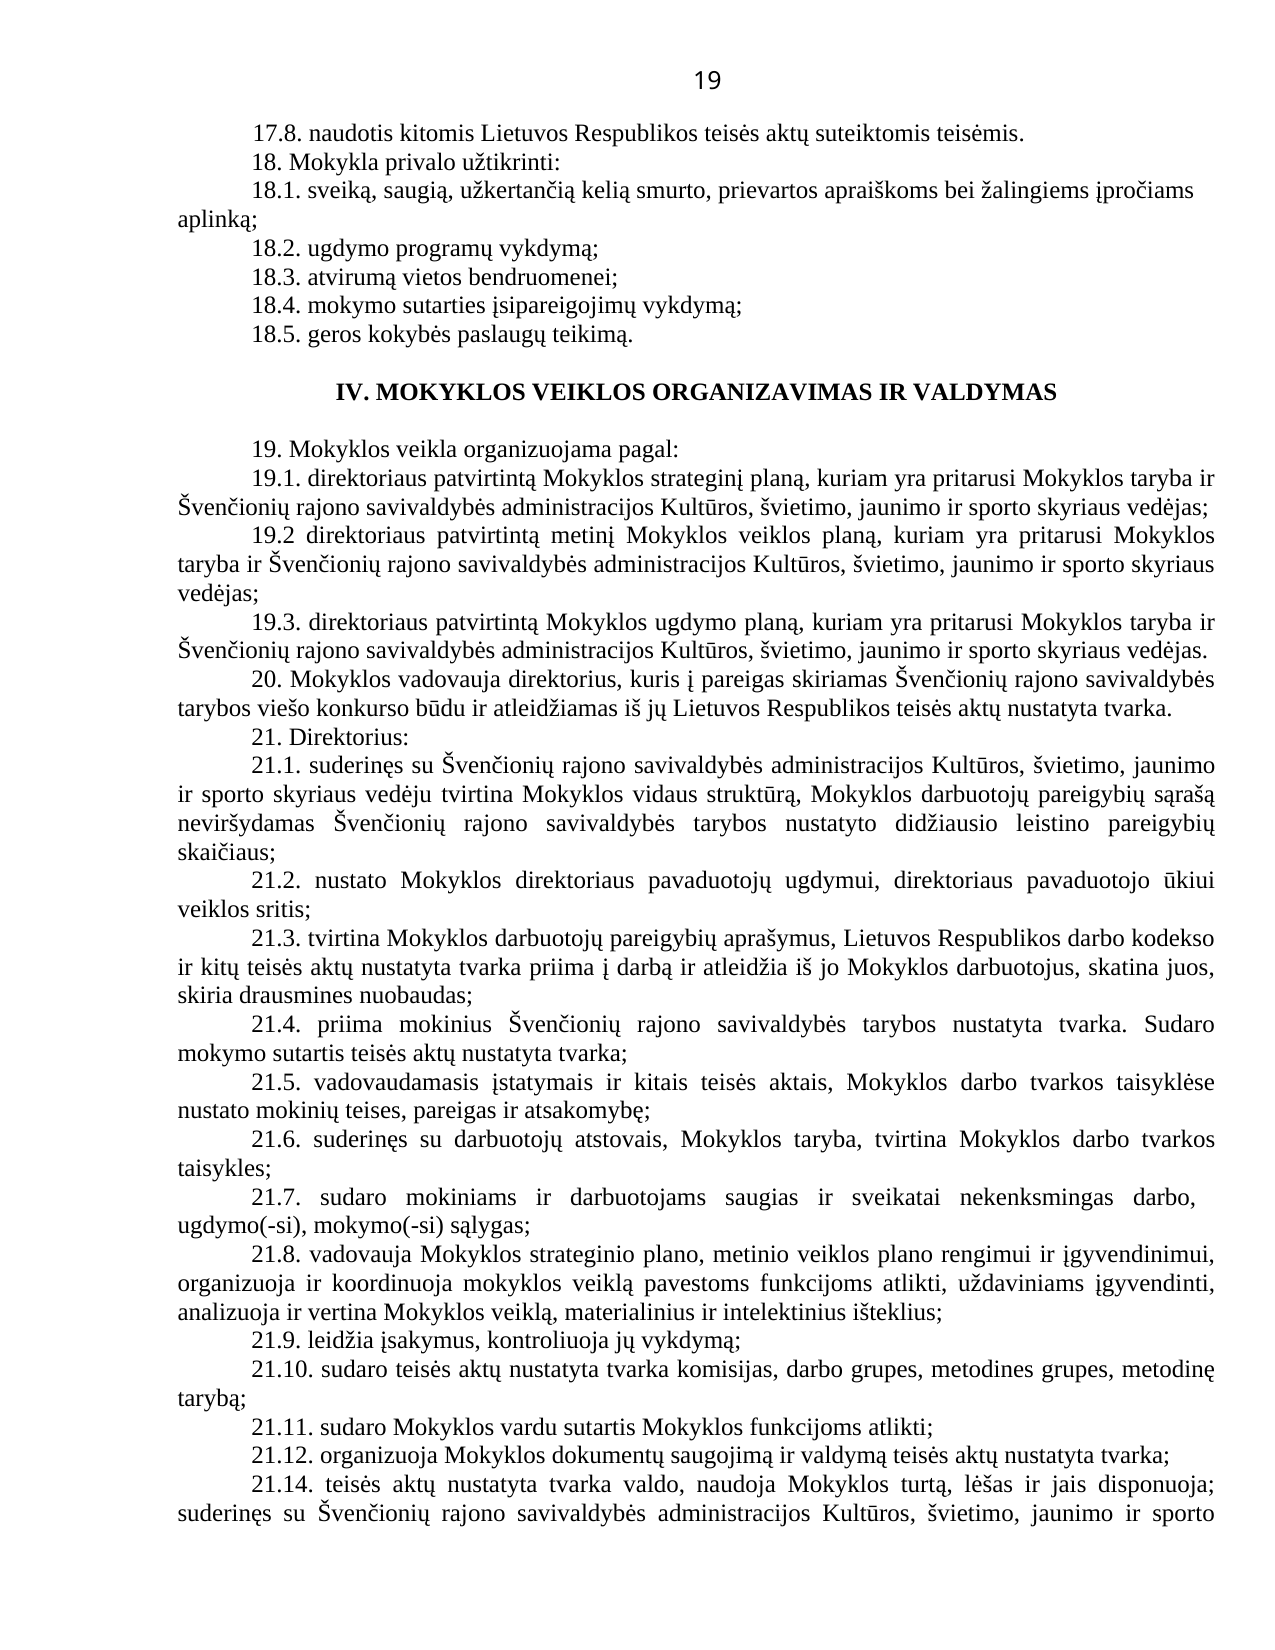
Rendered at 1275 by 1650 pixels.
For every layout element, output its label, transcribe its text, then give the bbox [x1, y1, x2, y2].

text 19.3. direktoriaus patvirtintą Mokyklos ugdymo planą, kuriam yra pritarusi Mokyklos taryba ir Švenčionių rajono savivaldybės administracijos Kultūros, švietimo, jaunimo ir sporto skyriaus vedėjas. [177, 607, 1216, 664]
text 21.1. suderinęs su Švenčionių rajono savivaldybės administracijos Kultūros, švietimo, jaunimo ir sporto skyriaus vedėju tvirtina Mokyklos vidaus struktūrą, Mokyklos darbuotojų pareigybių sąrašą neviršydamas Švenčionių rajono savivaldybės tarybos nustatyto didžiausio leistino pareigybių skaičiaus; [177, 751, 1216, 866]
text 19.2 direktoriaus patvirtintą metinį Mokyklos veiklos planą, kuriam yra pritarusi Mokyklos taryba ir Švenčionių rajono savivaldybės administracijos Kultūros, švietimo, jaunimo ir sporto skyriaus vedėjas; [177, 521, 1216, 607]
text 19. Mokyklos veikla organizuojama pagal: [177, 434, 1216, 463]
text 18.2. ugdymo programų vykdymą; [177, 233, 1216, 262]
text 21.4. priima mokinius Švenčionių rajono savivaldybės tarybos nustatyta tvarka. Sudaro mokymo sutartis teisės aktų nustatyta tvarka; [177, 1009, 1216, 1067]
text 18.3. atvirumą vietos bendruomenei; [177, 262, 1216, 291]
text 18. Mokykla privalo užtikrinti: [177, 147, 1216, 176]
text 18.1. sveiką, saugią, užkertančią kelią smurto, prievartos apraiškoms bei žalingiems įpročiams aplinką; [177, 176, 1216, 233]
text 21.8. vadovauja Mokyklos strateginio plano, metinio veiklos plano rengimui ir įgyvendinimui, organizuoja ir koordinuoja mokyklos veiklą pavestoms funkcijoms atlikti, uždaviniams įgyvendinti, analizuoja ir vertina Mokyklos veiklą, materialinius ir intelektinius išteklius; [177, 1239, 1216, 1326]
text 21.2. nustato Mokyklos direktoriaus pavaduotojų ugdymui, direktoriaus pavaduotojo ūkiui veiklos sritis; [177, 866, 1216, 923]
text 21.7. sudaro mokiniams ir darbuotojams saugias ir sveikatai nekenksmingas darbo, ugdymo(-si), mokymo(-si) sąlygas; [177, 1182, 1216, 1239]
text 21.6. suderinęs su darbuotojų atstovais, Mokyklos taryba, tvirtina Mokyklos darbo tvarkos taisykles; [177, 1124, 1216, 1182]
text 21.11. sudaro Mokyklos vardu sutartis Mokyklos funkcijoms atlikti; [177, 1412, 1216, 1441]
text 19.1. direktoriaus patvirtintą Mokyklos strateginį planą, kuriam yra pritarusi Mokyklos taryba ir Švenčionių rajono savivaldybės administracijos Kultūros, švietimo, jaunimo ir sporto skyriaus vedėjas; [177, 463, 1216, 521]
text 21.3. tvirtina Mokyklos darbuotojų pareigybių aprašymus, Lietuvos Respublikos darbo kodekso ir kitų teisės aktų nustatyta tvarka priima į darbą ir atleidžia iš jo Mokyklos darbuotojus, skatina juos, skiria drausmines nuobaudas; [177, 923, 1216, 1009]
text 21.12. organizuoja Mokyklos dokumentų saugojimą ir valdymą teisės aktų nustatyta tvarka; [177, 1441, 1216, 1469]
text 18.5. geros kokybės paslaugų teikimą. [177, 319, 1216, 348]
text 17.8. naudotis kitomis Lietuvos Respublikos teisės aktų suteiktomis teisėmis. [177, 118, 1216, 147]
text 21.9. leidžia įsakymus, kontroliuoja jų vykdymą; [177, 1326, 1216, 1354]
text 18.4. mokymo sutarties įsipareigojimų vykdymą; [177, 291, 1216, 319]
text 21. Direktorius: [177, 722, 1216, 751]
text 21.5. vadovaudamasis įstatymais ir kitais teisės aktais, Mokyklos darbo tvarkos taisyklėse nustato mokinių teises, pareigas ir atsakomybę; [177, 1067, 1216, 1124]
text IV. MOKYKLOS VEIKLOS ORGANIZAVIMAS IR VALDYMAS [177, 377, 1216, 406]
text 21.14. teisės aktų nustatyta tvarka valdo, naudoja Mokyklos turtą, lėšas ir jais disponuoja; suderinęs su Švenčionių rajono savivaldybės administracijos Kultūros, švietimo, jaunimo ir sporto [177, 1469, 1216, 1527]
text 20. Mokyklos vadovauja direktorius, kuris į pareigas skiriamas Švenčionių rajono savivaldybės tarybos viešo konkurso būdu ir atleidžiamas iš jų Lietuvos Respublikos teisės aktų nustatyta tvarka. [177, 664, 1216, 722]
text 21.10. sudaro teisės aktų nustatyta tvarka komisijas, darbo grupes, metodines grupes, metodinę tarybą; [177, 1354, 1216, 1412]
